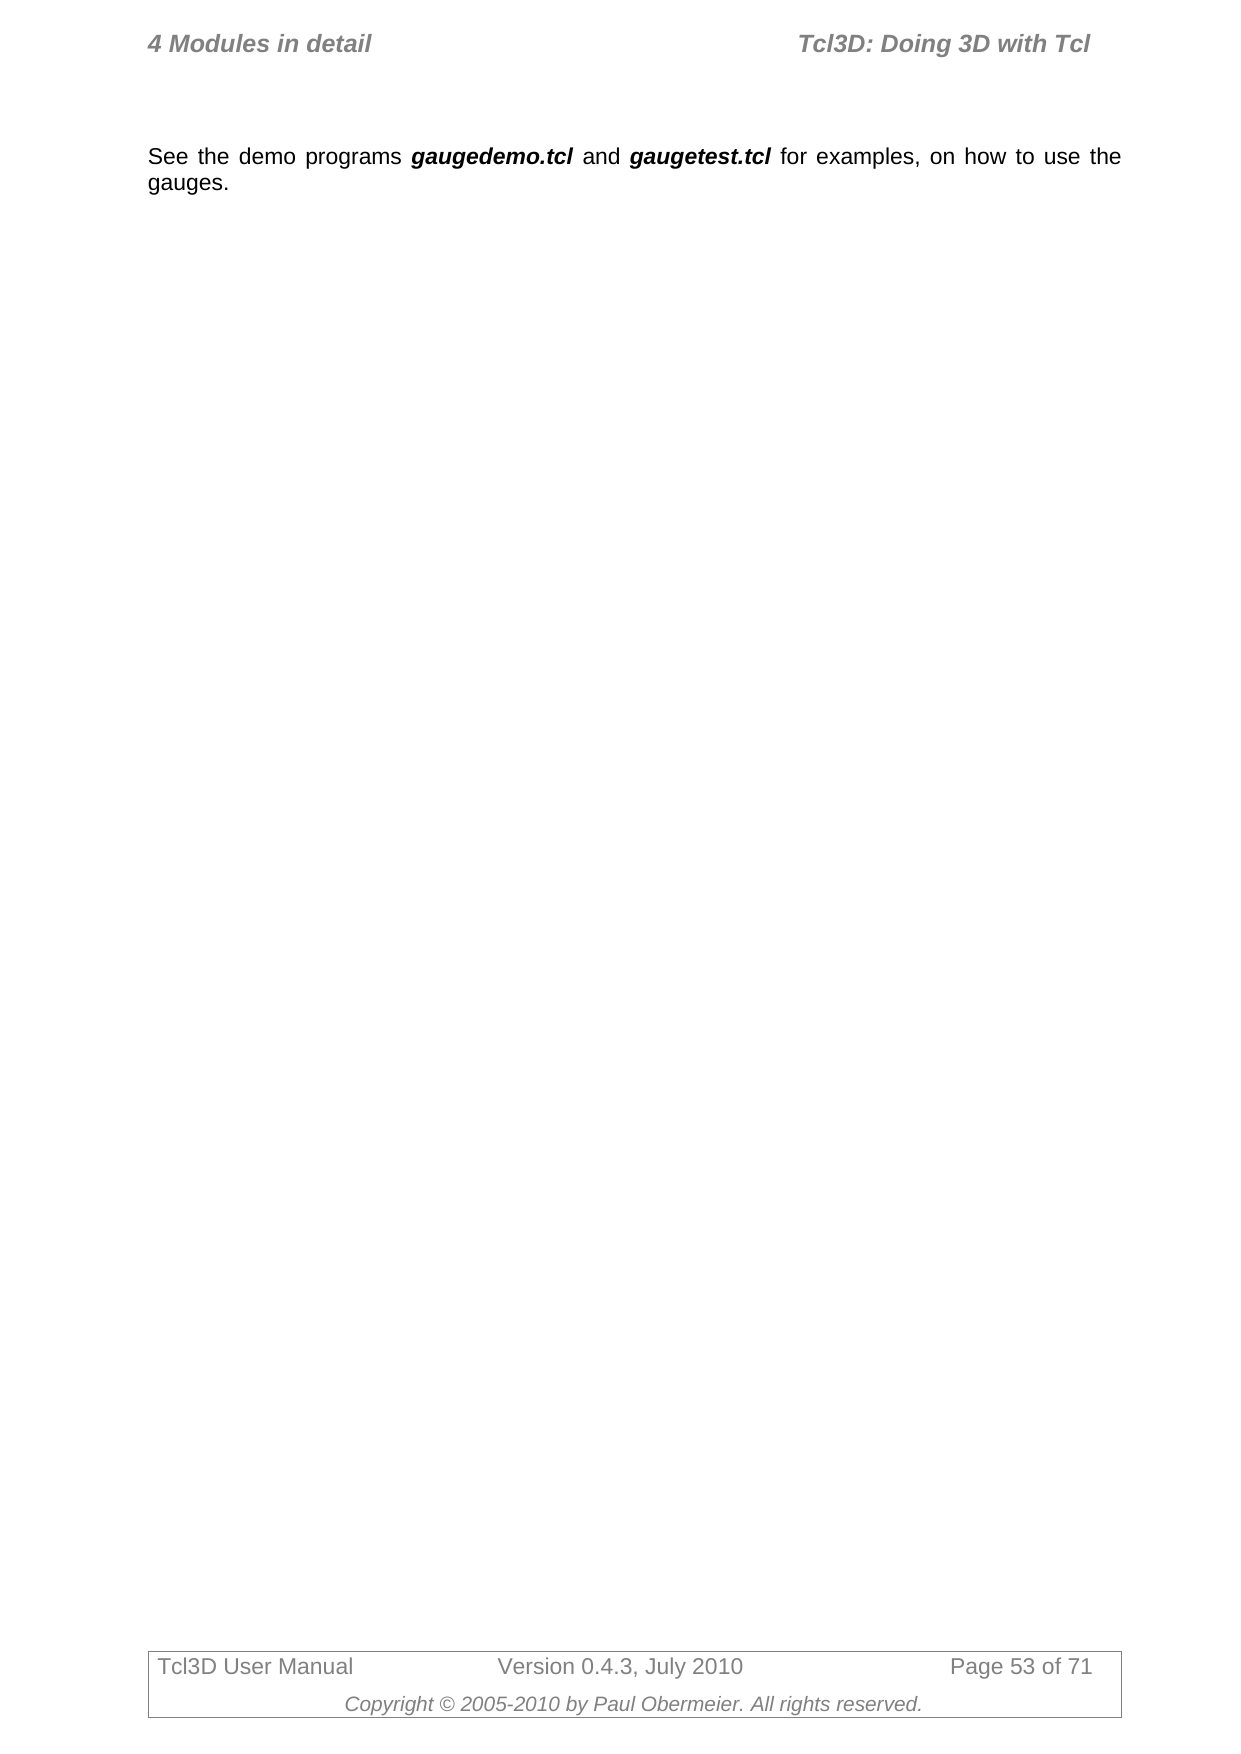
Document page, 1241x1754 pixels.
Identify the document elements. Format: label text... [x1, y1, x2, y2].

text See the demo programs gaugedemo.tcl and gaugetest.tcl for examples, on how to use the gauges. [148, 144, 1122, 195]
